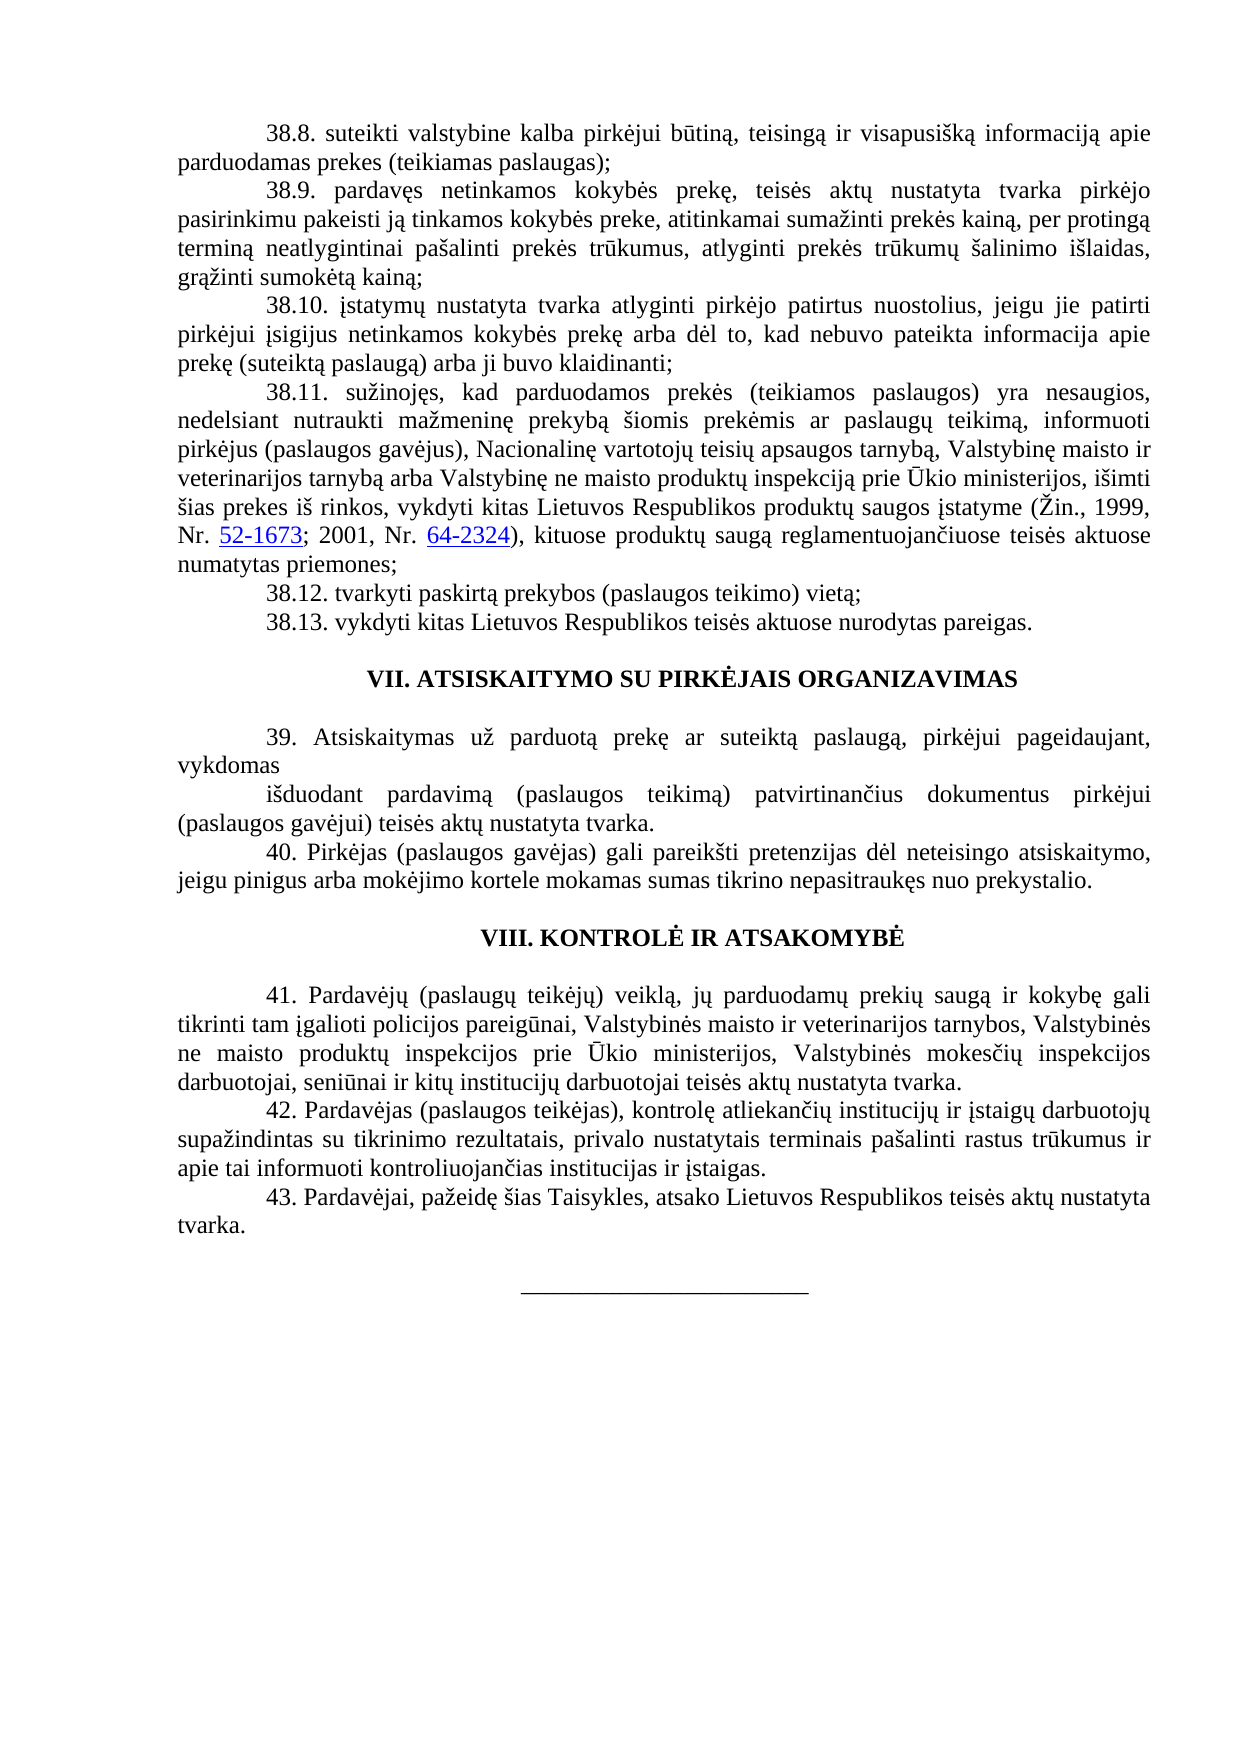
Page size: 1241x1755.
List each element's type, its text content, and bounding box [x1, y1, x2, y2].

text 40. Pirkėjas (paslaugos gavėjas) gali pareikšti pretenzijas dėl neteisingo atsiskaitymo, jeigu pinigus arba mokėjimo kortele mokamas sumas tikrino nepasitraukęs nuo prekystalio. [177, 837, 1152, 894]
text 38.11. sužinojęs, kad parduodamos prekės (teikiamos paslaugos) yra nesaugios, nedelsiant nutraukti mažmeninę prekybą šiomis prekėmis ar paslaugų teikimą, informuoti pirkėjus (paslaugos gavėjus), Nacionalinę vartotojų teisių apsaugos tarnybą, Valstybinę maisto ir veterinarijos tarnybą arba Valstybinę ne maisto produktų inspekciją prie Ūkio ministerijos, išimti šias prekes iš rinkos, vykdyti kitas Lietuvos Respublikos produktų saugos įstatyme (Žin., 1999, Nr. 52-1673; 2001, Nr. 64-2324), kituose produktų saugą reglamentuojančiuose teisės aktuose numatytas priemones; [177, 377, 1152, 578]
text išduodant pardavimą (paslaugos teikimą) patvirtinančius dokumentus pirkėjui (paslaugos gavėjui) teisės aktų nustatyta tvarka. [177, 779, 1152, 837]
text 43. Pardavėjai, pažeidę šias Taisykles, atsako Lietuvos Respublikos teisės aktų nustatyta tvarka. [177, 1182, 1152, 1239]
text 38.12. tvarkyti paskirtą prekybos (paslaugos teikimo) vietą; [177, 578, 1152, 607]
text _______________________ [177, 1268, 1152, 1297]
text VIII. KONTROLĖ IR ATSAKOMYBĖ [233, 923, 1152, 952]
text 38.9. pardavęs netinkamos kokybės prekę, teisės aktų nustatyta tvarka pirkėjo pasirinkimu pakeisti ją tinkamos kokybės preke, atitinkamai sumažinti prekės kainą, per protingą terminą neatlygintinai pašalinti prekės trūkumus, atlyginti prekės trūkumų šalinimo išlaidas, grąžinti sumokėtą kainą; [177, 176, 1152, 291]
text 38.13. vykdyti kitas Lietuvos Respublikos teisės aktuose nurodytas pareigas. [177, 607, 1152, 636]
text 39. Atsiskaitymas už parduotą prekę ar suteiktą paslaugą, pirkėjui pageidaujant, vykdomas [177, 722, 1152, 779]
text 38.8. suteikti valstybine kalba pirkėjui būtiną, teisingą ir visapusišką informaciją apie parduodamas prekes (teikiamas paslaugas); [177, 118, 1152, 176]
text 41. Pardavėjų (paslaugų teikėjų) veiklą, jų parduodamų prekių saugą ir kokybę gali tikrinti tam įgalioti policijos pareigūnai, Valstybinės maisto ir veterinarijos tarnybos, Valstybinės ne maisto produktų inspekcijos prie Ūkio ministerijos, Valstybinės mokesčių inspekcijos darbuotojai, seniūnai ir kitų institucijų darbuotojai teisės aktų nustatyta tvarka. [177, 981, 1152, 1096]
text VII. ATSISKAITYMO SU PIRKĖJAIS ORGANIZAVIMAS [233, 664, 1152, 693]
text 42. Pardavėjas (paslaugos teikėjas), kontrolę atliekančių institucijų ir įstaigų darbuotojų supažindintas su tikrinimo rezultatais, privalo nustatytais terminais pašalinti rastus trūkumus ir apie tai informuoti kontroliuojančias institucijas ir įstaigas. [177, 1096, 1152, 1182]
text 38.10. įstatymų nustatyta tvarka atlyginti pirkėjo patirtus nuostolius, jeigu jie patirti pirkėjui įsigijus netinkamos kokybės prekę arba dėl to, kad nebuvo pateikta informacija apie prekę (suteiktą paslaugą) arba ji buvo klaidinanti; [177, 291, 1152, 377]
